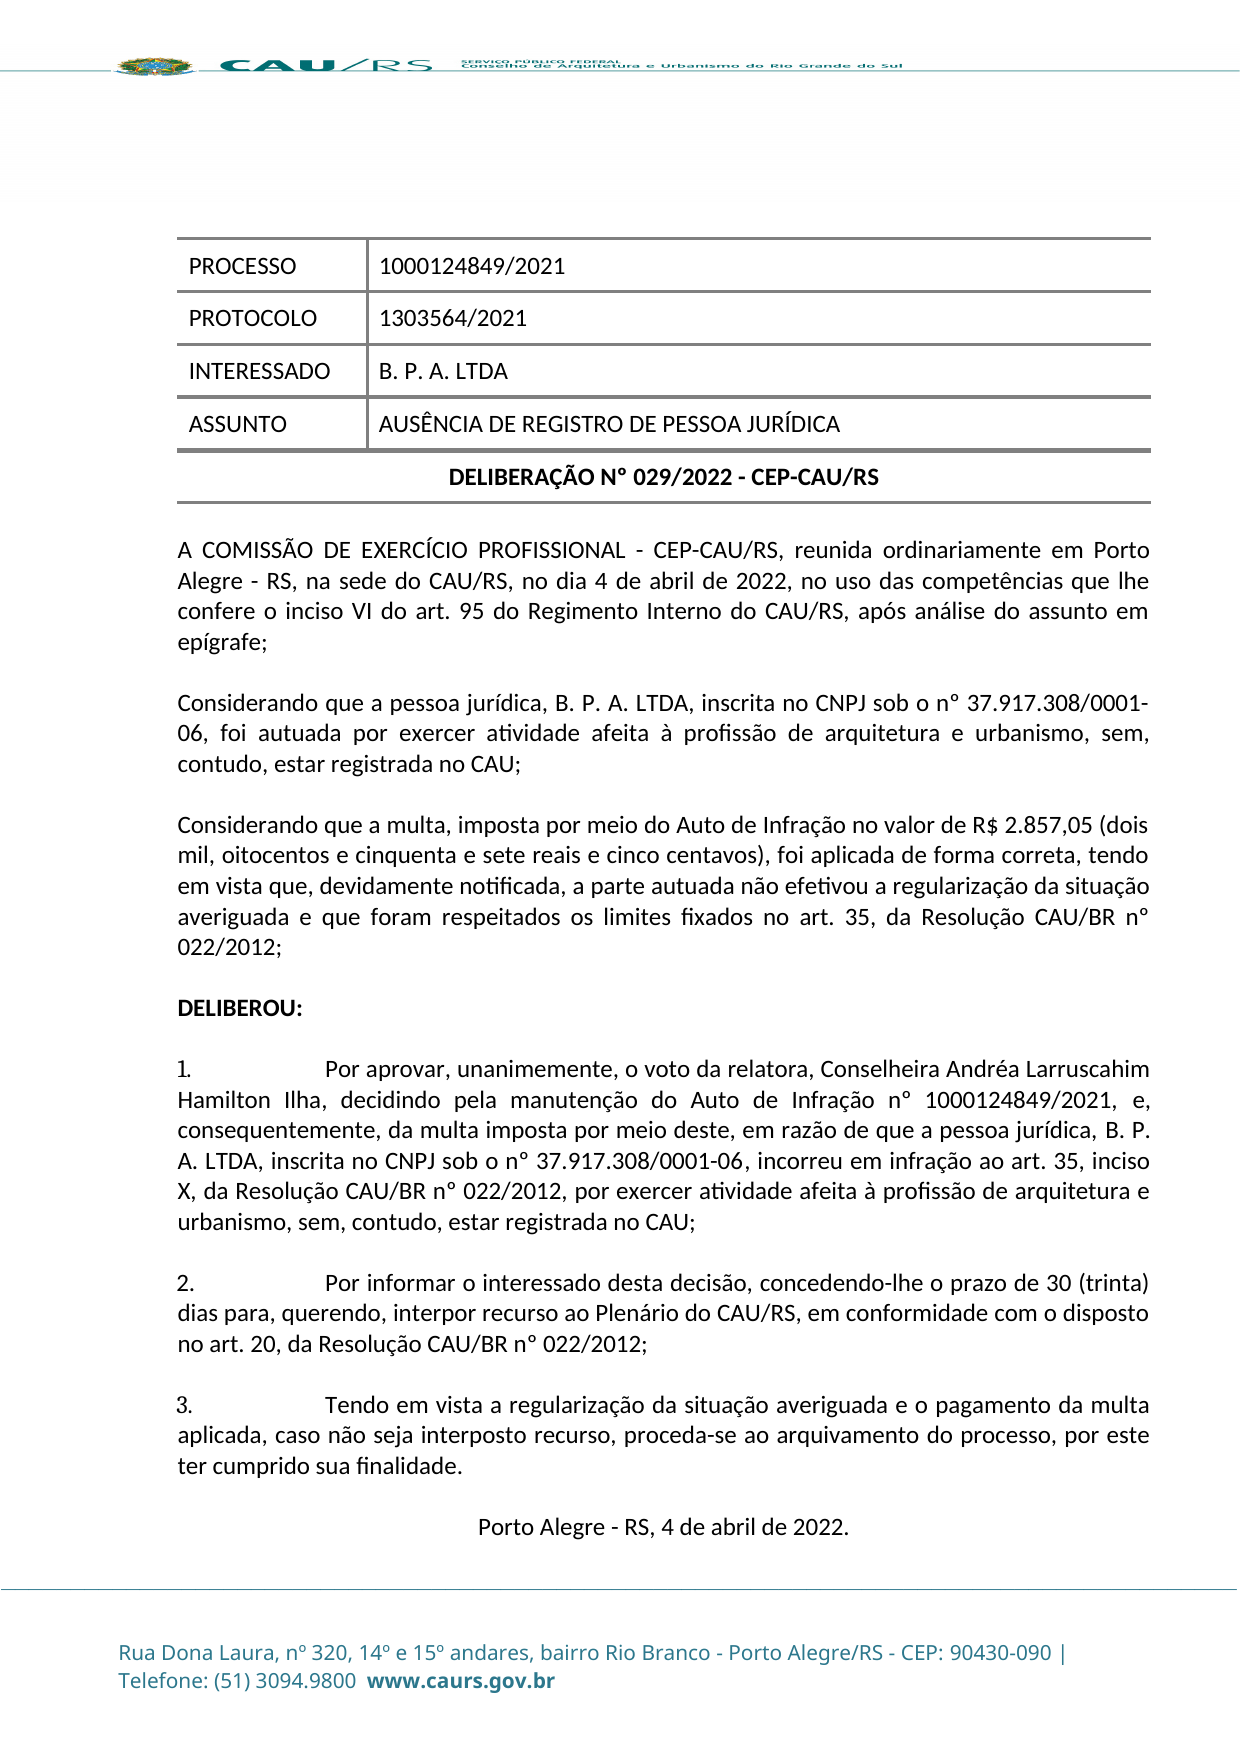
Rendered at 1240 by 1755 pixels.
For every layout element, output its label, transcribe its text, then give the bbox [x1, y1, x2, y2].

list Tendo em vista a regularização da situação averiguada e o pagamento da multa aplicada, caso não seja interposto recurso, proceda-se ao arquivamento do processo, por este ter cumprido sua finalidade. [176, 1389, 1151, 1481]
list Por informar o interessado desta decisão, concedendo-lhe o prazo de 30 (trinta) dias para, querendo, interpor recurso ao Plenário do CAU/RS, em conformidade com o disposto no art. 20, da Resolução CAU/BR nº 022/2012; [176, 1267, 1151, 1358]
table_cell AUSÊNCIA DE REGISTRO DE PESSOA JURÍDICA [369, 399, 1151, 448]
table_cell ASSUNTO [177, 399, 366, 448]
table_cell B. P. A. LTDA [369, 346, 1151, 395]
list Por aprovar, unanimemente, o voto da relatora, Conselheira Andréa Larruscahim Hamilton Ilha, decidindo pela manutenção do Auto de Infração nº 1000124849/2021, e, consequentemente, da multa imposta por meio deste, em razão de que a pessoa jurídica, B. P. A. LTDA, inscrita no CNPJ sob o nº 37.917.308/0001-06, incorreu em infração ao art. 35, inciso X, da Resolução CAU/BR nº 022/2012, por exercer atividade afeita à profissão de arquitetura e urbanismo, sem, contudo, estar registrada no CAU; [177, 1053, 1151, 1236]
table_cell INTERESSADO [177, 346, 366, 395]
text DELIBEROU: [177, 992, 1151, 1023]
table_cell 1303564/2021 [369, 293, 1151, 343]
table_header PROCESSO [177, 240, 366, 290]
table_header 1000124849/2021 [369, 240, 1151, 290]
text Considerando que a pessoa jurídica, B. P. A. LTDA, inscrita no CNPJ sob o nº 37.917.308/0001-06, foi autuada por exercer atividade afeita à profissão de arquitetura e urbanismo, sem, contudo, estar registrada no CAU; [177, 687, 1151, 779]
text Considerando que a multa, imposta por meio do Auto de Infração no valor de R$ 2.857,05 (dois mil, oitocentos e cinquenta e sete reais e cinco centavos), foi aplicada de forma correta, tendo em vista que, devidamente notificada, a parte autuada não efetivou a regularização da situação averiguada e que foram respeitados os limites fixados no art. 35, da Resolução CAU/BR nº 022/2012; [177, 809, 1151, 962]
table_cell PROTOCOLO [177, 293, 366, 343]
table_cell DELIBERAÇÃO Nº 029/2022 - CEP-CAU/RS [177, 453, 1151, 501]
text A COMISSÃO DE EXERCÍCIO PROFISSIONAL - CEP-CAU/RS, reunida ordinariamente em Porto Alegre - RS, na sede do CAU/RS, no dia 4 de abril de 2022, no uso das competências que lhe confere o inciso VI do art. 95 do Regimento Interno do CAU/RS, após análise do assunto em epígrafe; [177, 534, 1151, 657]
text Porto Alegre - RS, 4 de abril de 2022. [177, 1511, 1151, 1542]
